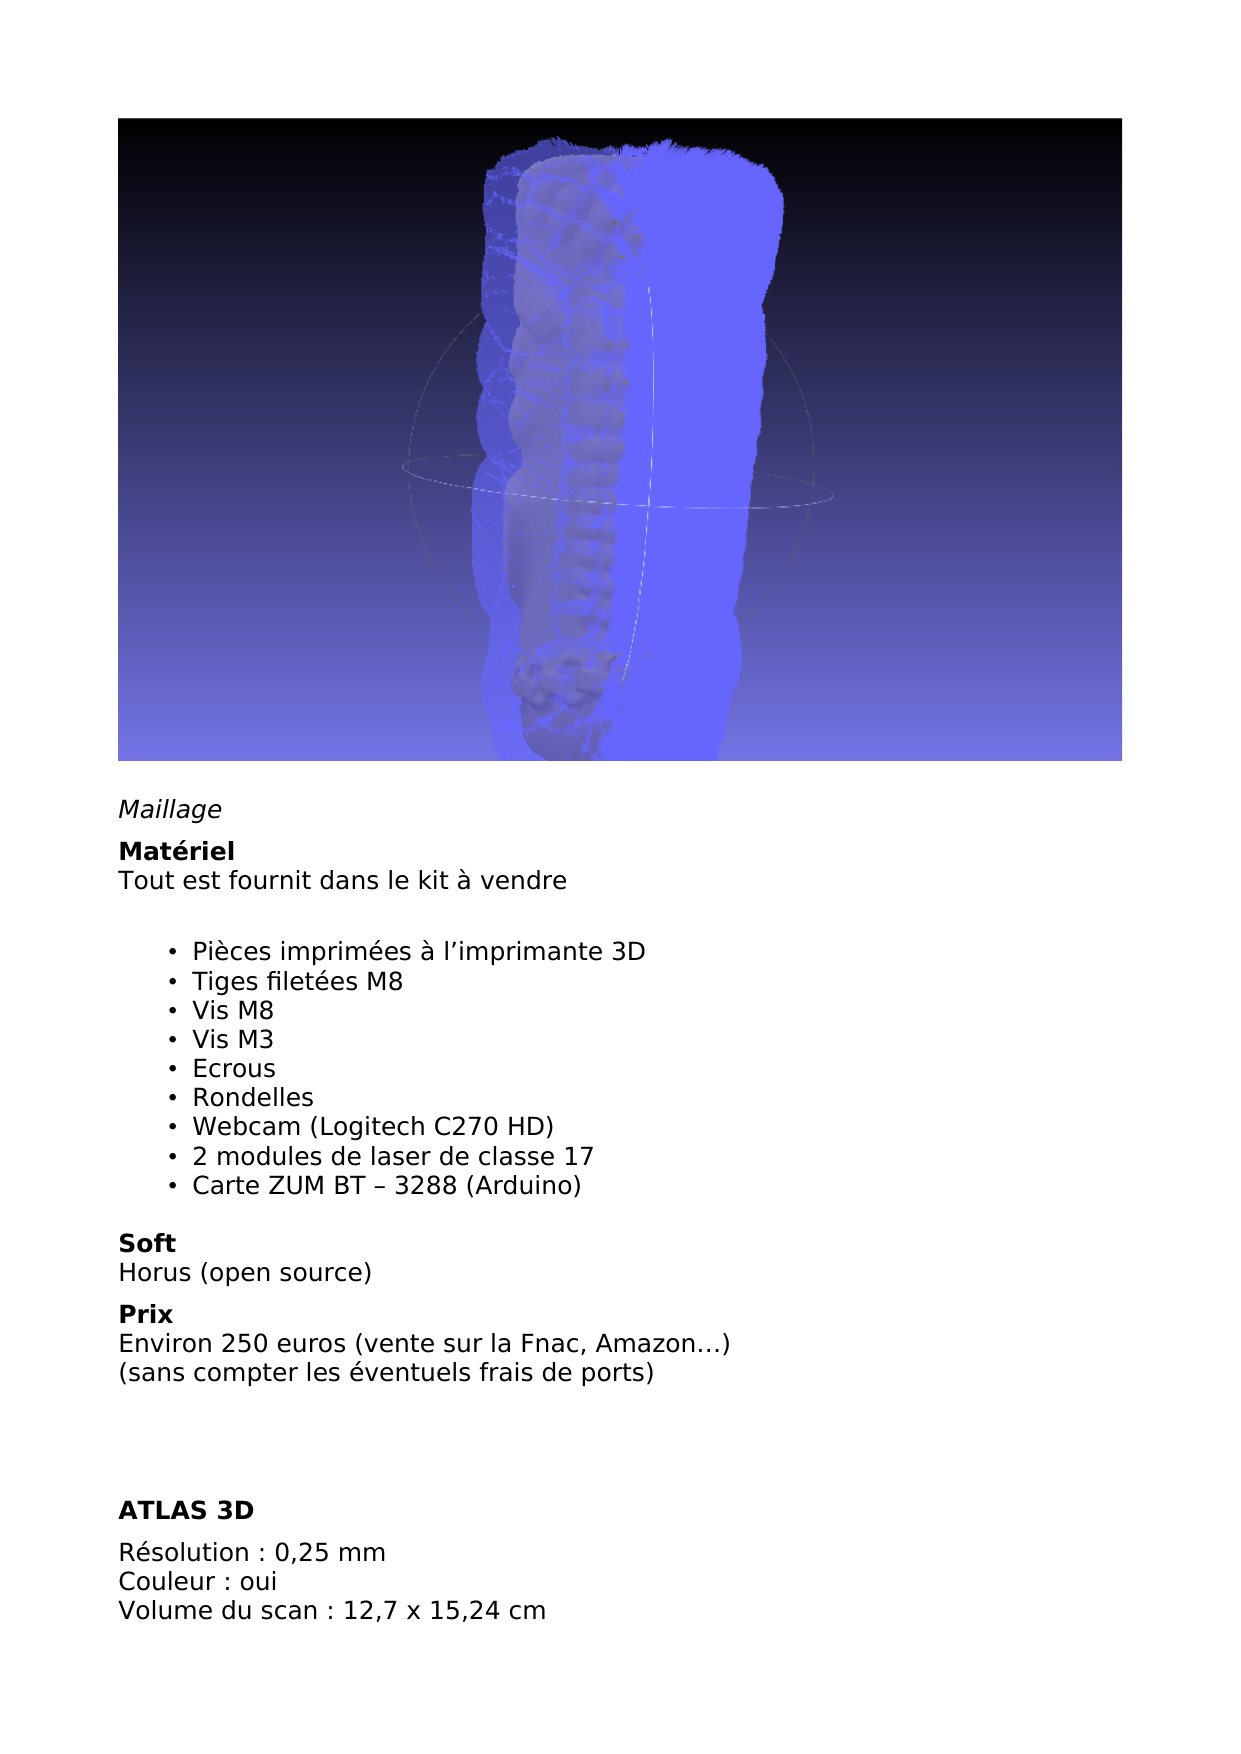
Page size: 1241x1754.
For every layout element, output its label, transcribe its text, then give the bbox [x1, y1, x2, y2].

list Rondelles [177, 1083, 1122, 1112]
picture [118, 118, 1123, 761]
list Pièces imprimées à l’imprimante 3D [177, 937, 1122, 967]
text Soft Horus (open source) [118, 1229, 1122, 1288]
text Prix Environ 250 euros (vente sur la Fnac, Amazon…) (sans compter les éventuels frais de ports) [118, 1300, 1122, 1388]
list Carte ZUM BT – 3288 (Arduino) [177, 1171, 1122, 1200]
list 2 modules de laser de classe 17 [177, 1142, 1122, 1171]
list Vis M8 [177, 996, 1122, 1025]
subtitle ATLAS 3D [118, 1496, 1122, 1525]
list Webcam (Logitech C270 HD) [177, 1112, 1122, 1142]
list Ecrous [177, 1054, 1122, 1083]
list Vis M3 [177, 1025, 1122, 1054]
text Matériel Tout est fournit dans le kit à vendre [118, 837, 1122, 896]
list Tiges filetées M8 [177, 967, 1122, 996]
text Maillage [118, 761, 1122, 825]
text Résolution : 0,25 mm Couleur : oui Volume du scan : 12,7 x 15,24 cm [118, 1538, 1122, 1625]
